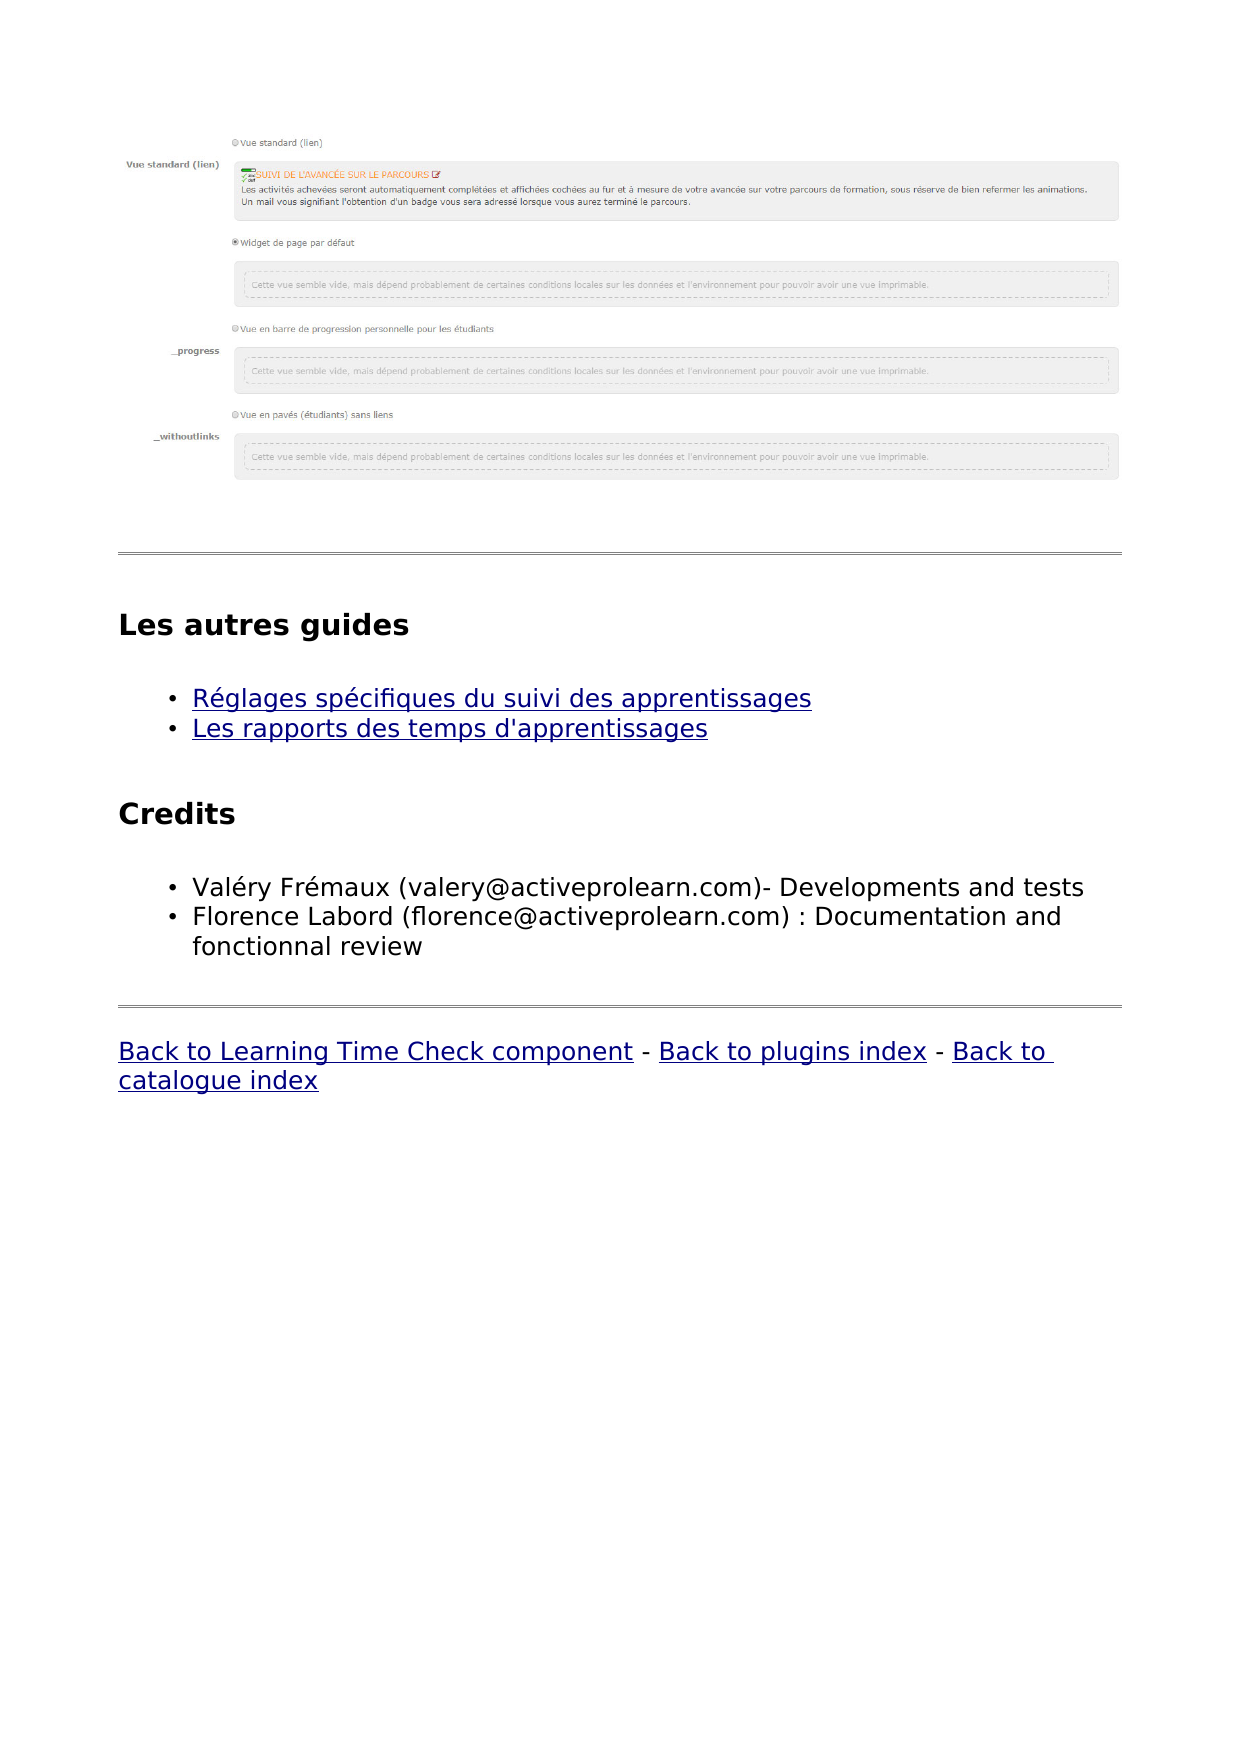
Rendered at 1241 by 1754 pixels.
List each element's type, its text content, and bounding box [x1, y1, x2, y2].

picture [118, 118, 1123, 496]
list Florence Labord (florence@activeprolearn.com) : Documentation and fonctionnal review [177, 902, 1122, 961]
list Réglages spécifiques du suivi des apprentissages [177, 684, 1122, 714]
list Les rapports des temps d'apprentissages [177, 714, 1122, 743]
subtitle Les autres guides [118, 609, 1122, 643]
text Back to Learning Time Check component - Back to plugins index - Back to catalogue index [118, 1037, 1122, 1095]
subtitle Credits [118, 797, 1122, 831]
list Valéry Frémaux (valery@activeprolearn.com)- Developments and tests [177, 873, 1122, 902]
